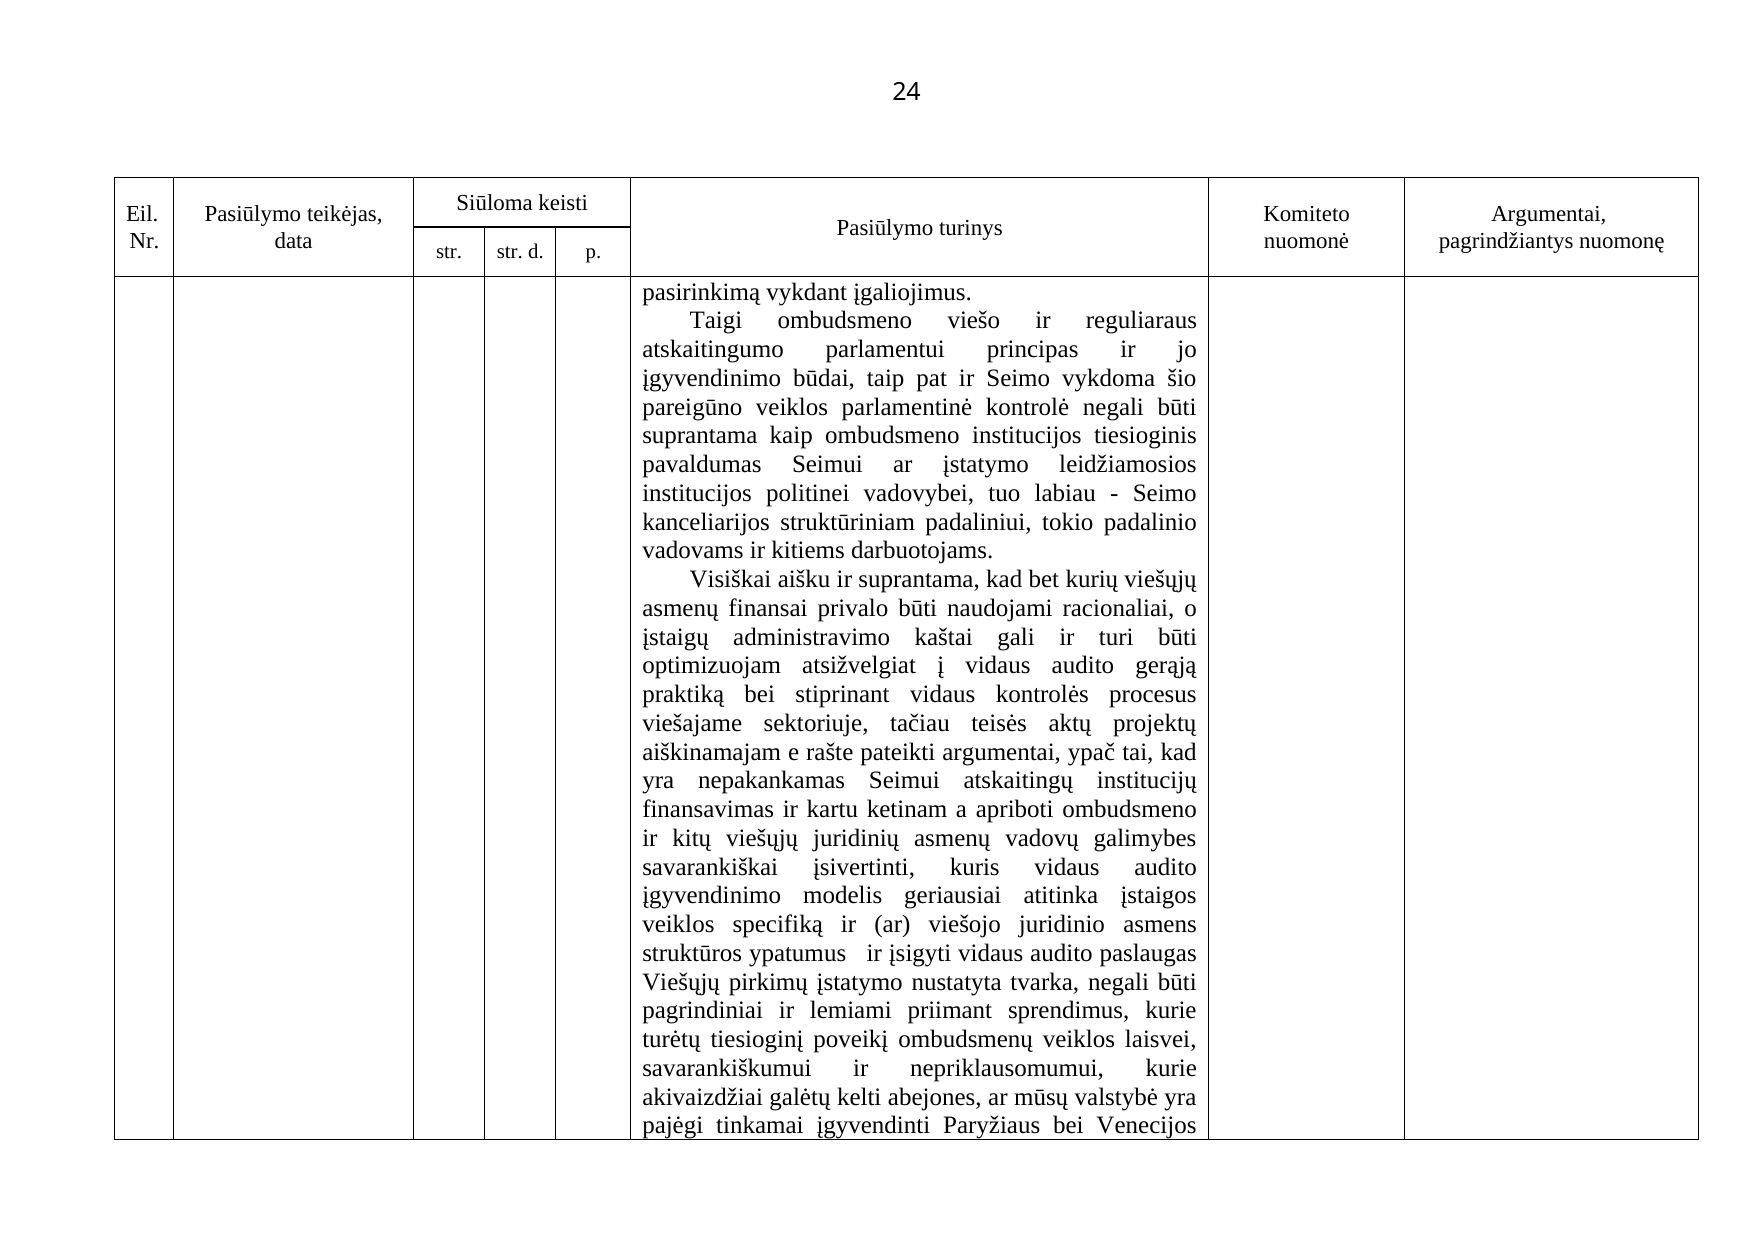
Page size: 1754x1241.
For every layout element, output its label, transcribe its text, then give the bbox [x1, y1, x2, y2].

table_cell [115, 277, 173, 1139]
table_cell pasirinkimą vykdant įgaliojimus. Taigi ombudsmeno viešo ir reguliaraus atskaitingumo parlamentui principas ir jo įgyvendinimo būdai, taip pat ir Seimo vykdoma šio pareigūno veiklos parlamentinė kontrolė negali būti suprantama kaip ombudsmeno institucijos tiesioginis pavaldumas Seimui ar įstatymo leidžiamosios institucijos politinei vadovybei, tuo labiau - Seimo kanceliarijos struktūriniam padaliniui, tokio padalinio vadovams ir kitiems darbuotojams. Visiškai aišku ir suprantama, kad bet kurių viešųjų asmenų finansai privalo būti naudojami racionaliai, o įstaigų administravimo kaštai gali ir turi būti optimizuojam atsižvelgiat į vidaus audito gerąją praktiką bei stiprinant vidaus kontrolės procesus viešajame sektoriuje, tačiau teisės aktų projektų aiškinamajam e rašte pateikti argumentai, ypač tai, kad yra nepakankamas Seimui atskaitingų institucijų finansavimas ir kartu ketinam a apriboti ombudsmeno ir kitų viešųjų juridinių asmenų vadovų galimybes savarankiškai įsivertinti, kuris vidaus audito įgyvendinimo modelis geriausiai atitinka įstaigos veiklos specifiką ir (ar) viešojo juridinio asmens struktūros ypatumus ir įsigyti vidaus audito paslaugas Viešųjų pirkimų įstatymo nustatyta tvarka, negali būti pagrindiniai ir lemiami priimant sprendimus, kurie turėtų tiesioginį poveikį ombudsmenų veiklos laisvei, savarankiškumui ir nepriklausomumui, kurie akivaizdžiai galėtų kelti abejones, ar mūsų valstybė yra pajėgi tinkamai įgyvendinti Paryžiaus bei Venecijos [631, 277, 1208, 1139]
table_cell [174, 277, 413, 1139]
table_cell str. [414, 228, 484, 276]
table_cell [1209, 277, 1404, 1139]
table_cell p. [556, 228, 630, 276]
table_header Argumentai, pagrindžiantys nuomonę [1405, 178, 1698, 276]
table_header Komiteto nuomonė [1209, 178, 1404, 276]
table_header Pasiūlymo turinys [631, 178, 1208, 276]
table_header Siūloma keisti [414, 178, 630, 226]
table_cell [556, 277, 630, 1139]
table_cell str. d. [485, 228, 555, 276]
table_header Eil. Nr. [115, 178, 173, 276]
table_header Pasiūlymo teikėjas, data [174, 178, 413, 276]
table_cell [1405, 277, 1698, 1139]
table_cell [485, 277, 555, 1139]
table_cell [414, 277, 484, 1139]
